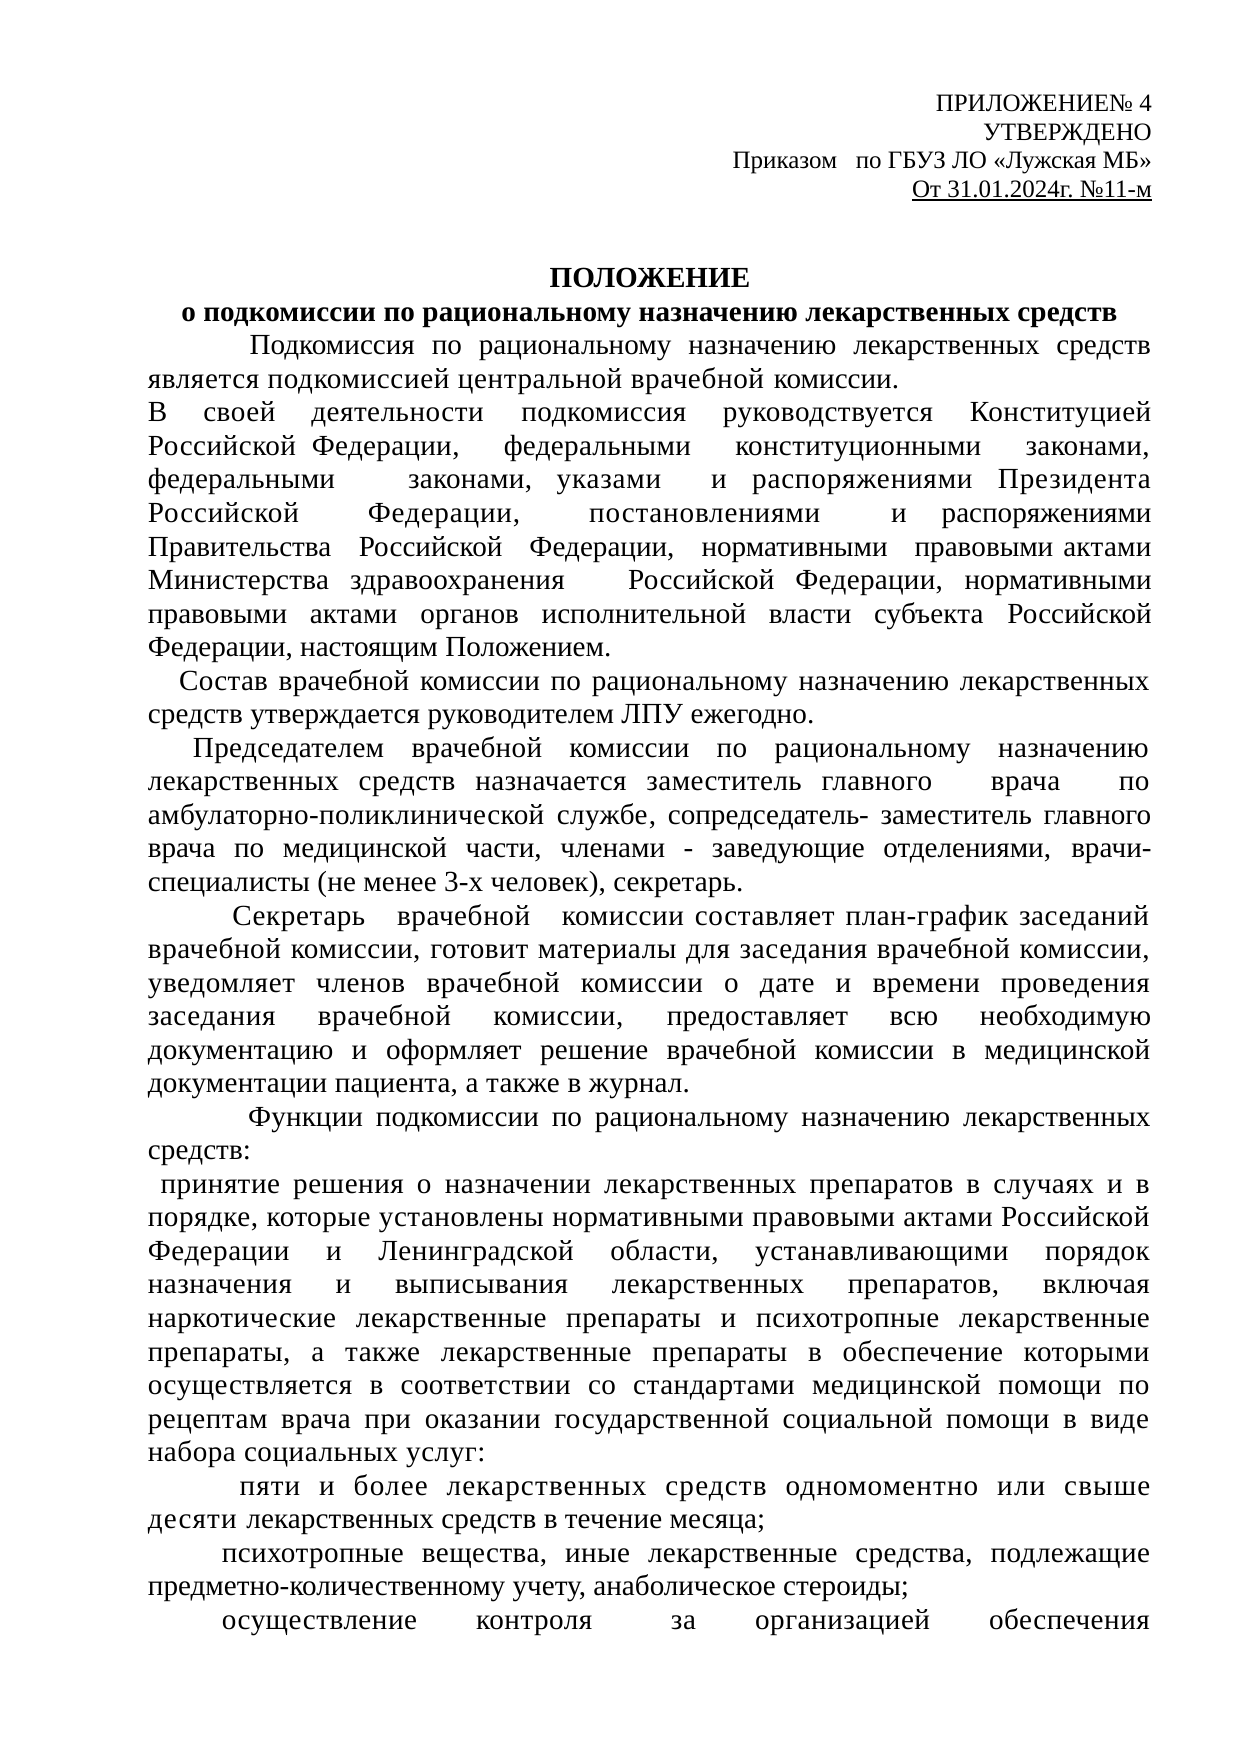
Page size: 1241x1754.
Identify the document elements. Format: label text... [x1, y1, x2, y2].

text От 31.01.2024г. №11-м [148, 174, 1152, 203]
text пяти и более лекарственных средств одномоментно или свыше десяти лекарственных средств в течение месяца; [148, 1468, 1152, 1535]
text Функции подкомиссии по рациональному назначению лекарственных средств: [148, 1099, 1152, 1166]
text Секретарь врачебной комиссии составляет план-график заседаний врачебной комиссии, готовит материалы для заседания врачебной комиссии, уведомляет членов врачебной комиссии о дате и времени проведения заседания врачебной комиссии, предоставляет всю необходимую документацию и оформляет решение врачебной комиссии в медицинской документации пациента, а также в журнал. [148, 898, 1152, 1099]
text психотропные вещества, иные лекарственные средства, подлежащие предметно-количественному учету, анаболическое стероиды; [148, 1535, 1152, 1602]
text осуществление контроля за организацией обеспечения [148, 1602, 1152, 1636]
text Состав врачебной комиссии по рациональному назначению лекарственных средств утверждается руководителем ЛПУ ежегодно. [148, 663, 1152, 730]
text ПРИЛОЖЕНИЕ№ 4 [148, 88, 1152, 117]
text Приказом по ГБУЗ ЛО «Лужская МБ» [148, 145, 1152, 174]
text принятие решения о назначении лекарственных препаратов в случаях и в порядке, которые установлены нормативными правовыми актами Российской Федерации и Ленинградской области, устанавливающими порядок назначения и выписывания лекарственных препаратов, включая наркотические лекарственные препараты и психотропные лекарственные препараты, а также лекарственные препараты в обеспечение которыми осуществляется в соответствии со стандартами медицинской помощи по рецептам врача при оказании государственной социальной помощи в виде набора социальных услуг: [148, 1166, 1152, 1468]
text ПОЛОЖЕНИЕ [148, 260, 1152, 294]
text Председателем врачебной комиссии по рациональному назначению лекарственных средств назначается заместитель главного врача по амбулаторно-поликлинической службе, сопредседатель- заместитель главного врача по медицинской части, членами - заведующие отделениями, врачи-специалисты (не менее 3-х человек), секретарь. [148, 730, 1152, 898]
text о подкомиссии по рациональному назначению лекарственных средств [148, 294, 1152, 327]
text В своей деятельности подкомиссия руководствуется Конституцией Российской Федерации, федеральными конституционными законами, федеральными законами, указами и распоряжениями Президента Российской Федерации, постановлениями и распоряжениями Правительства Российской Федерации, нормативными правовыми актами Министерства здравоохранения Российской Федерации, нормативными правовыми актами органов исполнительной власти субъекта Российской Федерации, настоящим Положением. [148, 394, 1152, 663]
text Подкомиссия по рациональному назначению лекарственных средств является подкомиссией центральной врачебной комиссии. [148, 327, 1152, 394]
text УТВЕРЖДЕНО [148, 117, 1152, 145]
